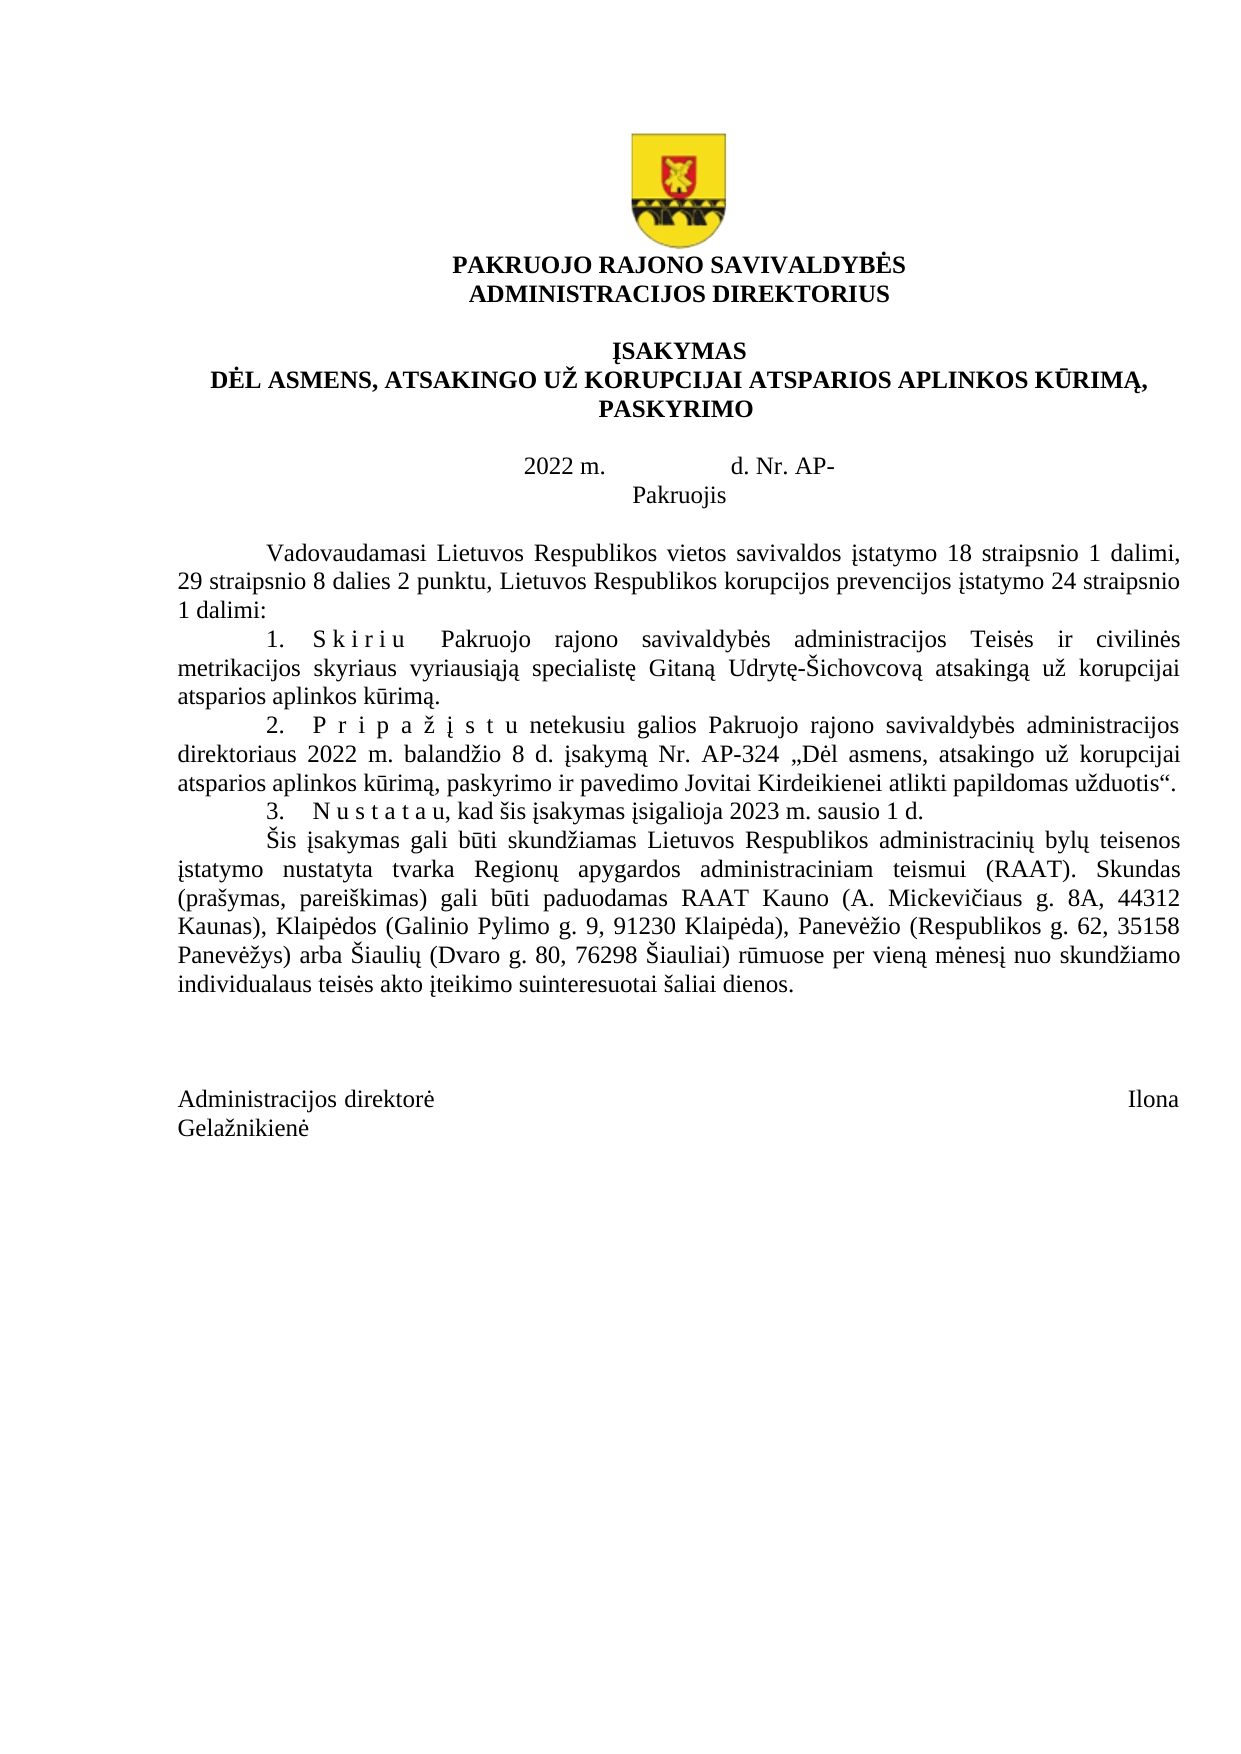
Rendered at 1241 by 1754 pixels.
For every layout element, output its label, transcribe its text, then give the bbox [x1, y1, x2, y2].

text Pakruojis [177, 480, 1181, 509]
text ADMINISTRACIJOS DIREKTORIUS [177, 279, 1181, 308]
text Vadovaudamasi Lietuvos Respublikos vietos savivaldos įstatymo 18 straipsnio 1 dalimi, 29 straipsnio 8 dalies 2 punktu, Lietuvos Respublikos korupcijos prevencijos įstatymo 24 straipsnio 1 dalimi: [177, 538, 1181, 624]
text DĖL ASMENS, ATSAKINGO UŽ KORUPCIJAI ATSPARIOS APLINKOS KŪRIMĄ, PASKYRIMO [177, 365, 1181, 423]
text PAKRUOJO RAJONO SAVIVALDYBĖS [177, 250, 1181, 279]
text 3. N u s t a t a u, kad šis įsakymas įsigalioja 2023 m. sausio 1 d. [177, 796, 1181, 825]
text ĮSAKYMAS [177, 336, 1181, 365]
text 1. Skiriu Pakruojo rajono savivaldybės administracijos Teisės ir civilinės metrikacijos skyriaus vyriausiąją specialistę Gitaną Udrytę-Šichovcovą atsakingą už korupcijai atsparios aplinkos kūrimą. [177, 624, 1181, 710]
text Administracijos direktorė Ilona Gelažnikienė [177, 1084, 1181, 1141]
text 2. P r i p a ž į s t u netekusiu galios Pakruojo rajono savivaldybės administracijos direktoriaus 2022 m. balandžio 8 d. įsakymą Nr. AP-324 „Dėl asmens, atsakingo už korupcijai atsparios aplinkos kūrimą, paskyrimo ir pavedimo Jovitai Kirdeikienei atlikti papildomas užduotis“. [177, 710, 1181, 796]
text 2022 m. d. Nr. AP- [177, 451, 1181, 480]
text Šis įsakymas gali būti skundžiamas Lietuvos Respublikos administracinių bylų teisenos įstatymo nustatyta tvarka Regionų apygardos administraciniam teismui (RAAT). Skundas (prašymas, pareiškimas) gali būti paduodamas RAAT Kauno (A. Mickevičiaus g. 8A, 44312 Kaunas), Klaipėdos (Galinio Pylimo g. 9, 91230 Klaipėda), Panevėžio (Respublikos g. 62, 35158 Panevėžys) arba Šiaulių (Dvaro g. 80, 76298 Šiauliai) rūmuose per vieną mėnesį nuo skundžiamo individualaus teisės akto įteikimo suinteresuotai šaliai dienos. [177, 825, 1181, 998]
